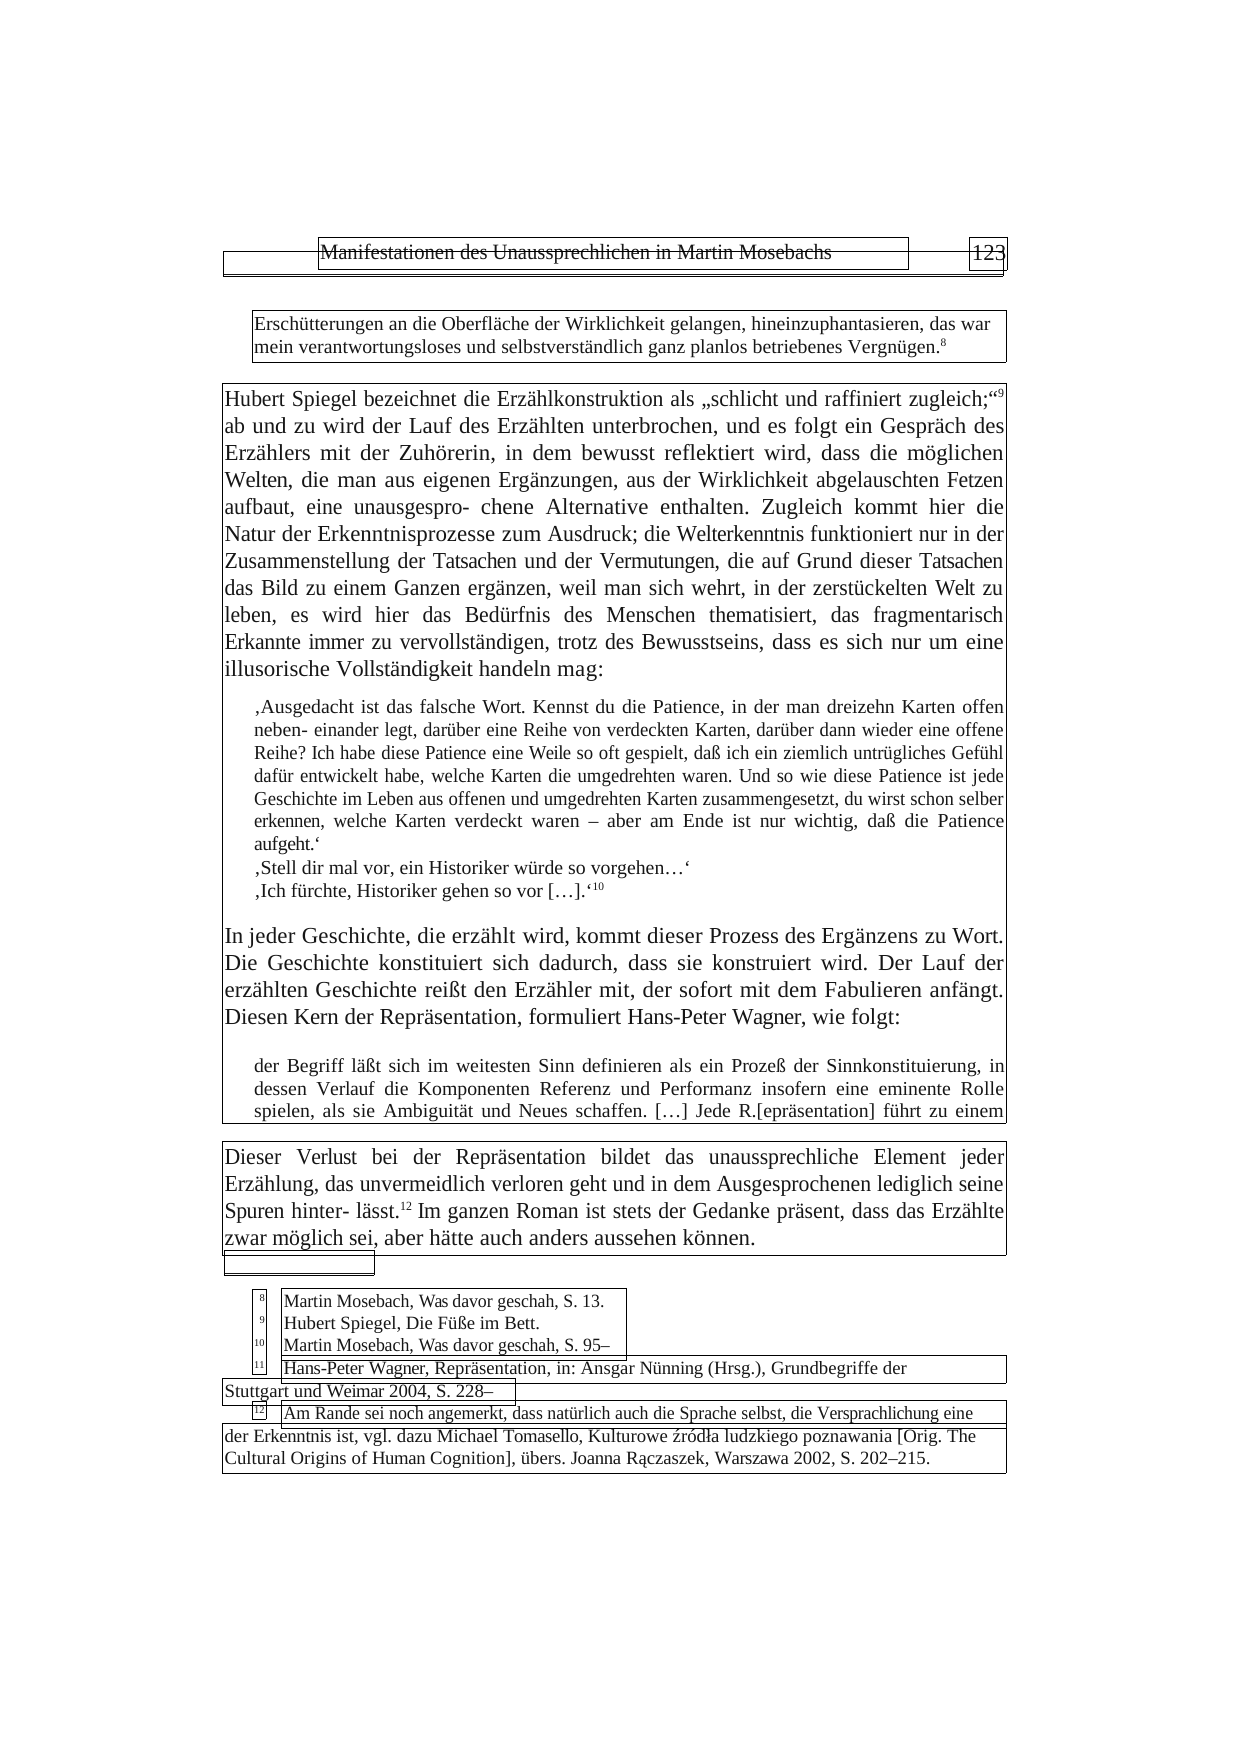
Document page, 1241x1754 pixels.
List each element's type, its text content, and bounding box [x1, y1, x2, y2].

text Manifestationen des Unaussprechlichen in Martin Mosebachs Roman… [320, 239, 908, 251]
text 11 [254, 1359, 266, 1371]
text 123 [972, 239, 1007, 265]
text 10 [254, 1336, 266, 1348]
text Martin Mosebach, Was davor geschah, S. 13. Hubert Spiegel, Die Füße im Bett. [283, 1290, 606, 1333]
text 12 [254, 1404, 266, 1416]
text der Erkenntnis ist, vgl. dazu Michael Tomasello, Kulturowe źródła ludzkiego poznawania [Orig. The Cultural Origins of Human Cognition], übers. Joanna Rączaszek, Warszawa 2002, S. 202–215. [224, 1425, 1004, 1468]
text Am Rande sei noch angemerkt, dass natürlich auch die Sprache selbst, die Versprachlichung eine Form [283, 1402, 1006, 1423]
text Hans-Peter Wagner, Repräsentation, in: Ansgar Nünning (Hrsg.), Grundbegriffe der Literaturtheorie, [283, 1357, 1006, 1383]
text ‚Ausgedacht ist das falsche Wort. Kennst du die Patience, in der man dreizehn Karten offen neben- einander legt, darüber eine Reihe von verdeckten Karten, darüber dann wieder eine offene Reihe? Ich habe diese Patience eine Weile so oft gespielt, daß ich ein ziemlich untrügliches Gefühl dafür entwickelt habe, welche Karten die umgedrehten waren. Und so wie diese Patience ist jede Geschichte im Leben aus offenen und umgedrehten Karten zusammengesetzt, du wirst schon selber erkennen, welche Karten verdeckt waren – aber am Ende ist nur wichtig, daß die Patience aufgeht.‘ [254, 695, 1004, 855]
text ‚Ich fürchte, Historiker gehen so vor […].‘10 [254, 879, 1006, 902]
text Dieser Verlust bei der Repräsentation bildet das unaussprechliche Element jeder Erzählung, das unvermeidlich verloren geht und in dem Ausgesprochenen lediglich seine Spuren hinter- lässt.12 Im ganzen Roman ist stets der Gedanke präsent, dass das Erzählte zwar möglich sei, aber hätte auch anders aussehen können. [224, 1143, 1004, 1251]
text Stuttgart und Weimar 2004, S. 228–229. [224, 1380, 515, 1405]
text 9 [259, 1314, 266, 1326]
text Martin Mosebach, Was davor geschah, S. 95–96. [283, 1334, 626, 1355]
text In jeder Geschichte, die erzählt wird, kommt dieser Prozess des Ergänzens zu Wort. Die Geschichte konstituiert sich dadurch, dass sie konstruiert wird. Der Lauf der erzählten Geschichte reißt den Erzähler mit, der sofort mit dem Fabulieren anfängt. Diesen Kern der Repräsentation, formuliert Hans-Peter Wagner, wie folgt: [224, 922, 1004, 1029]
text der Begriff läßt sich im weitesten Sinn definieren als ein Prozeß der Sinnkonstituierung, in dessen Verlauf die Komponenten Referenz und Performanz insofern eine eminente Rolle spielen, als sie Ambiguität und Neues schaffen. […] Jede R.[epräsentation] führt zu einem Verlust, zu einer Kluft zwischen Intention und Realisation, Original und Kopie. Der Gewinn bei der R.[epräsentation] sind die Werke der Kunst […].11 [254, 1054, 1004, 1123]
text Manifestationen des Unaussprechlichen in Martin Mosebachs Roman… [320, 252, 908, 269]
text Erschütterungen an die Oberfläche der Wirklichkeit gelangen, hineinzuphantasieren, das war mein verantwortungsloses und selbstverständlich ganz planlos betriebenes Vergnügen.8 [254, 312, 1004, 357]
text ‚Stell dir mal vor, ein Historiker würde so vorgehen…‘ [254, 856, 1006, 879]
text 8 [259, 1291, 266, 1303]
text Hubert Spiegel bezeichnet die Erzählkonstruktion als „schlicht und raffiniert zugleich;“9 ab und zu wird der Lauf des Erzählten unterbrochen, und es folgt ein Gespräch des Erzählers mit der Zuhörerin, in dem bewusst reflektiert wird, dass die möglichen Welten, die man aus eigenen Ergänzungen, aus der Wirklichkeit abgelauschten Fetzen aufbaut, eine unausgespro- chene Alternative enthalten. Zugleich kommt hier die Natur der Erkenntnisprozesse zum Ausdruck; die Welterkenntnis funktioniert nur in der Zusammenstellung der Tatsachen und der Vermutungen, die auf Grund dieser Tatsachen das Bild zu einem Ganzen ergänzen, weil man sich wehrt, in der zerstückelten Welt zu leben, es wird hier das Bedürfnis des Menschen thematisiert, das fragmentarisch Erkannte immer zu vervollständigen, trotz des Bewusstseins, dass es sich nur um eine illusorische Vollständigkeit handeln mag: [224, 384, 1004, 682]
